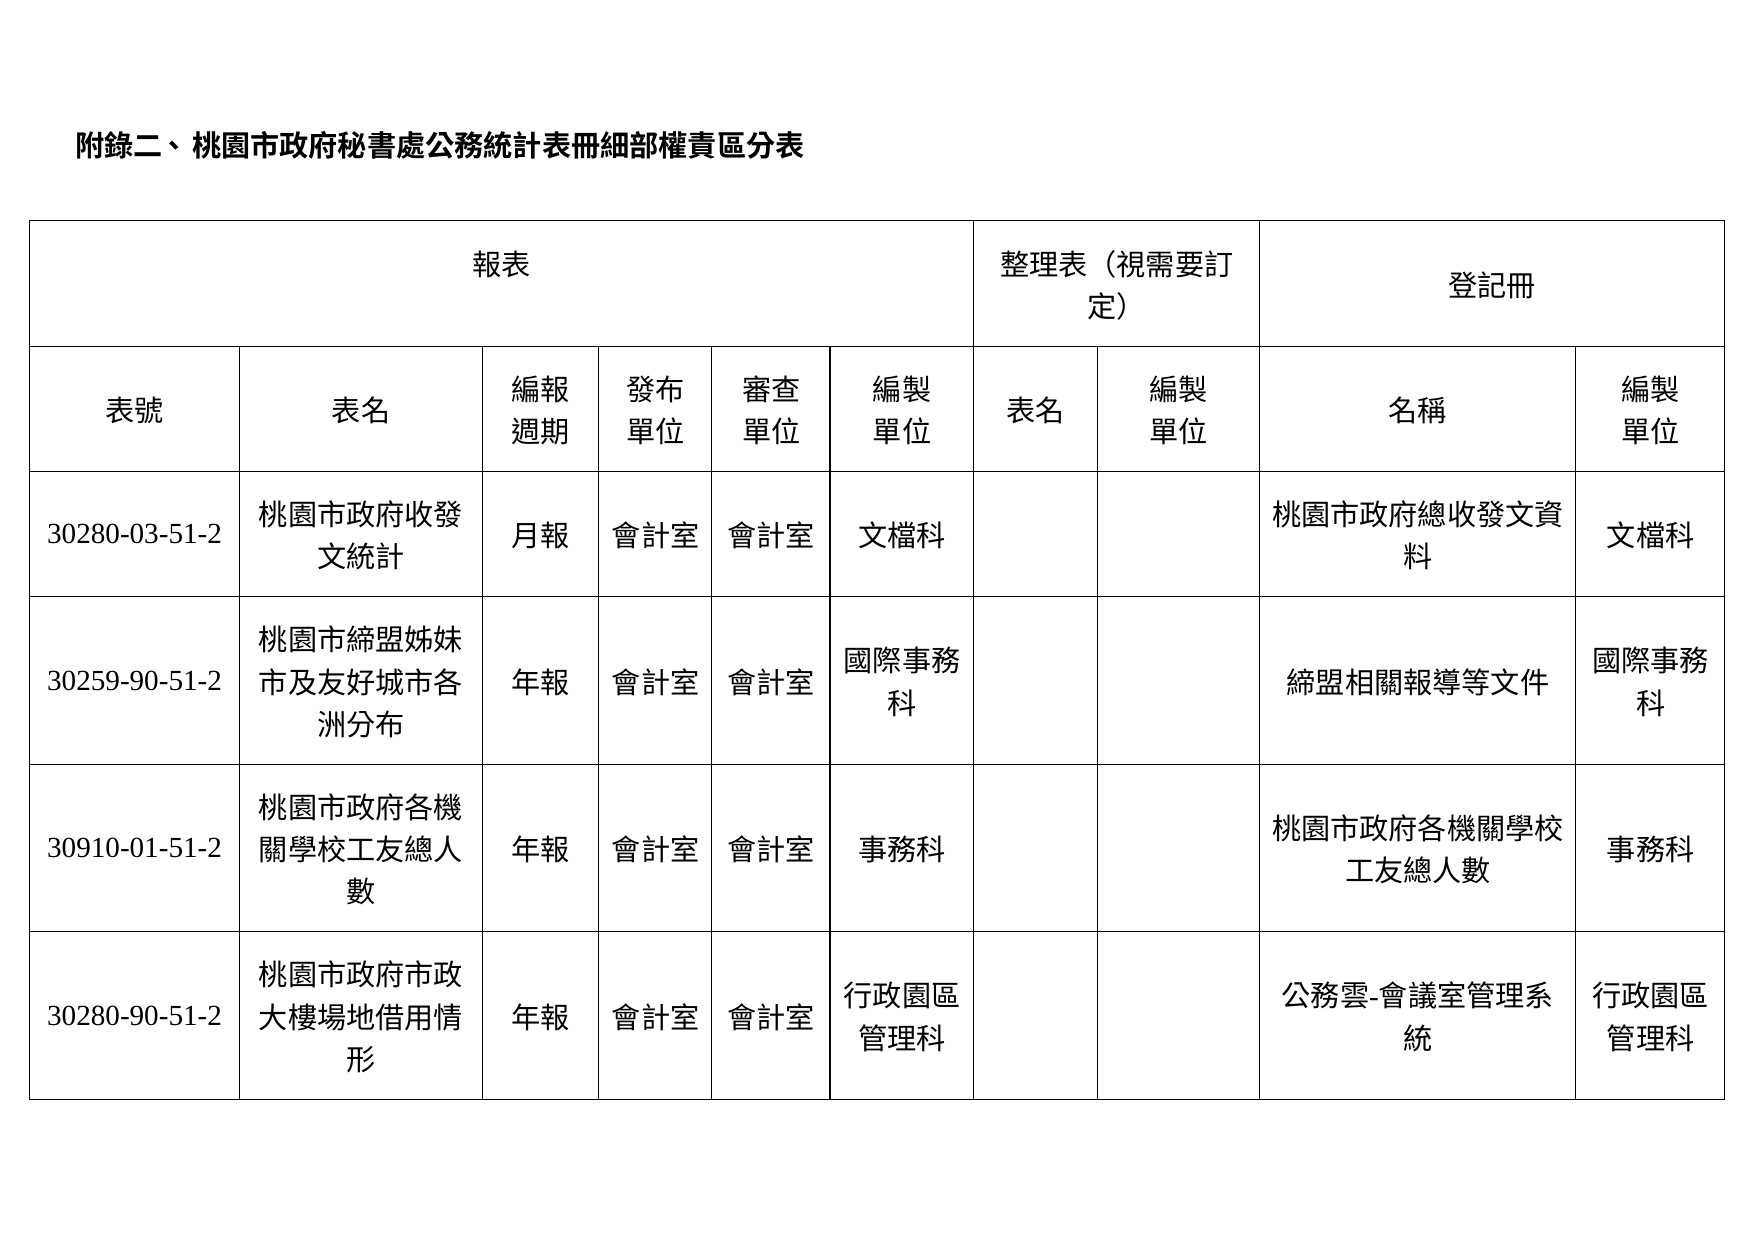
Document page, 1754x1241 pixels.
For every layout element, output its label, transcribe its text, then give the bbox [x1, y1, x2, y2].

table_cell 會計室 [599, 932, 711, 1098]
table_cell 會計室 [712, 472, 829, 596]
table_cell 編製 單位 [1576, 347, 1724, 471]
table_cell 表號 [30, 347, 239, 471]
table_cell 國際事務科 [831, 597, 973, 763]
table_cell [1098, 765, 1259, 931]
table_cell 編報 週期 [483, 347, 598, 471]
table_cell 年報 [483, 765, 598, 931]
table_cell 表名 [974, 347, 1097, 471]
table_cell [1098, 932, 1259, 1098]
table_cell 文檔科 [831, 472, 973, 596]
table_cell 30259-90-51-2 [30, 597, 239, 763]
table_cell 年報 [483, 932, 598, 1098]
table_cell 會計室 [712, 932, 829, 1098]
table_cell 月報 [483, 472, 598, 596]
table_cell [974, 597, 1097, 763]
table_cell [974, 472, 1097, 596]
table_cell 30910-01-51-2 [30, 765, 239, 931]
table_header 報表 [30, 221, 973, 346]
table_cell 發布 單位 [599, 347, 711, 471]
table_header 整理表（視需要訂定） [974, 221, 1259, 346]
table_cell [974, 932, 1097, 1098]
subtitle 附錄二、 桃園市政府秘書處公務統計表冊細部權責區分表 [75, 104, 1679, 183]
table_cell 公務雲-會議室管理系統 [1260, 932, 1575, 1098]
table_cell 30280-90-51-2 [30, 932, 239, 1098]
table_cell 會計室 [712, 597, 829, 763]
table_cell 桃園市政府各機關學校工友總人數 [240, 765, 482, 931]
table_header 登記冊 [1260, 221, 1724, 346]
table_cell 行政園區管理科 [1576, 932, 1724, 1098]
table_cell 桃園市政府各機關學校工友總人數 [1260, 765, 1575, 931]
table_cell 締盟相關報導等文件 [1260, 597, 1575, 763]
table_cell 名稱 [1260, 347, 1575, 471]
table_cell 會計室 [599, 597, 711, 763]
table_cell 會計室 [599, 472, 711, 596]
table_cell 桃園市締盟姊妹市及友好城市各洲分布 [240, 597, 482, 763]
table_cell [1098, 597, 1259, 763]
table_cell 桃園市政府市政大樓場地借用情形 [240, 932, 482, 1098]
table_cell 桃園市政府總收發文資料 [1260, 472, 1575, 596]
table_cell 表名 [240, 347, 482, 471]
table_cell 編製 單位 [1098, 347, 1259, 471]
table_cell 會計室 [712, 765, 829, 931]
table_cell [974, 765, 1097, 931]
table_cell 桃園市政府收發文統計 [240, 472, 482, 596]
table_cell 事務科 [831, 765, 973, 931]
table_cell 審查 單位 [712, 347, 829, 471]
table_cell 30280-03-51-2 [30, 472, 239, 596]
table_cell 文檔科 [1576, 472, 1724, 596]
table_cell 會計室 [599, 765, 711, 931]
table_cell 行政園區管理科 [831, 932, 973, 1098]
table_cell 編製 單位 [831, 347, 973, 471]
table_cell 事務科 [1576, 765, 1724, 931]
table_cell 年報 [483, 597, 598, 763]
table_cell 國際事務科 [1576, 597, 1724, 763]
table_cell [1098, 472, 1259, 596]
